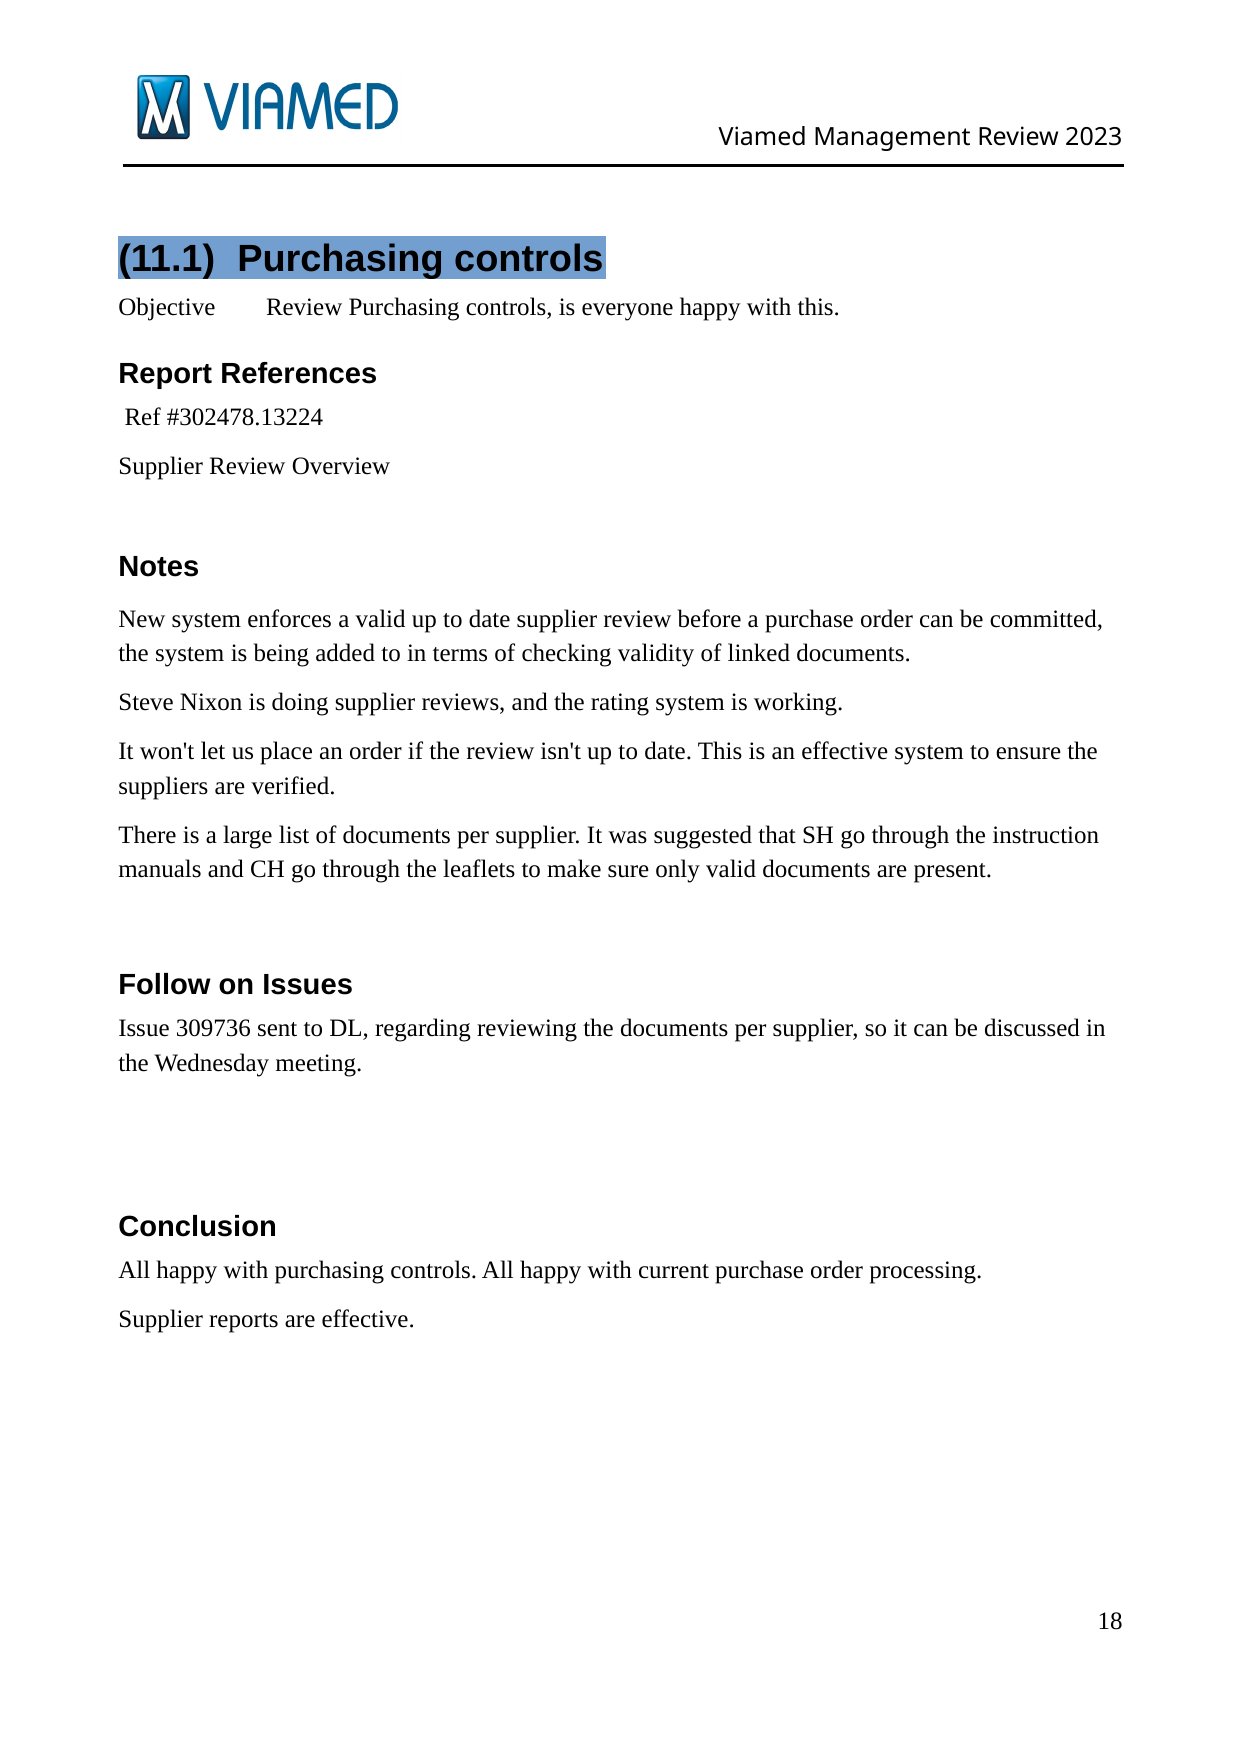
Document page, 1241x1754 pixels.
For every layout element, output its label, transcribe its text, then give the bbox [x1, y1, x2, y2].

text Steve Nixon is doing supplier reviews, and the rating system is working. [118, 687, 1122, 716]
text It won't let us place an order if the review isn't up to date. This is an effective system to ensure the suppliers are verified. [118, 736, 1122, 799]
text Issue 309736 sent to DL, regarding reviewing the documents per supplier, so it can be discussed in the Wednesday meeting. [118, 1013, 1122, 1076]
text Notes [118, 549, 1122, 582]
picture [133, 65, 401, 149]
text Ref #302478.13224 [118, 402, 1122, 431]
text There is a large list of documents per supplier. It was suggested that SH go through the instruction manuals and CH go through the leaflets to make sure only valid documents are present. [118, 820, 1122, 883]
subtitle Follow on Issues [118, 967, 1122, 1001]
text Supplier Review Overview [118, 451, 1122, 479]
text New system enforces a valid up to date supplier review before a purchase order can be committed, the system is being added to in terms of checking validity of linked documents. [118, 604, 1122, 667]
text All happy with purchasing controls. All happy with current purchase order processing. [118, 1255, 1122, 1284]
subtitle Report References [118, 356, 1122, 389]
text Objective Review Purchasing controls, is everyone happy with this. [118, 292, 1122, 321]
subtitle (11.1) Purchasing controls [606, 236, 1122, 279]
text Supplier reports are effective. [118, 1304, 1122, 1333]
subtitle Conclusion [118, 1209, 1122, 1243]
